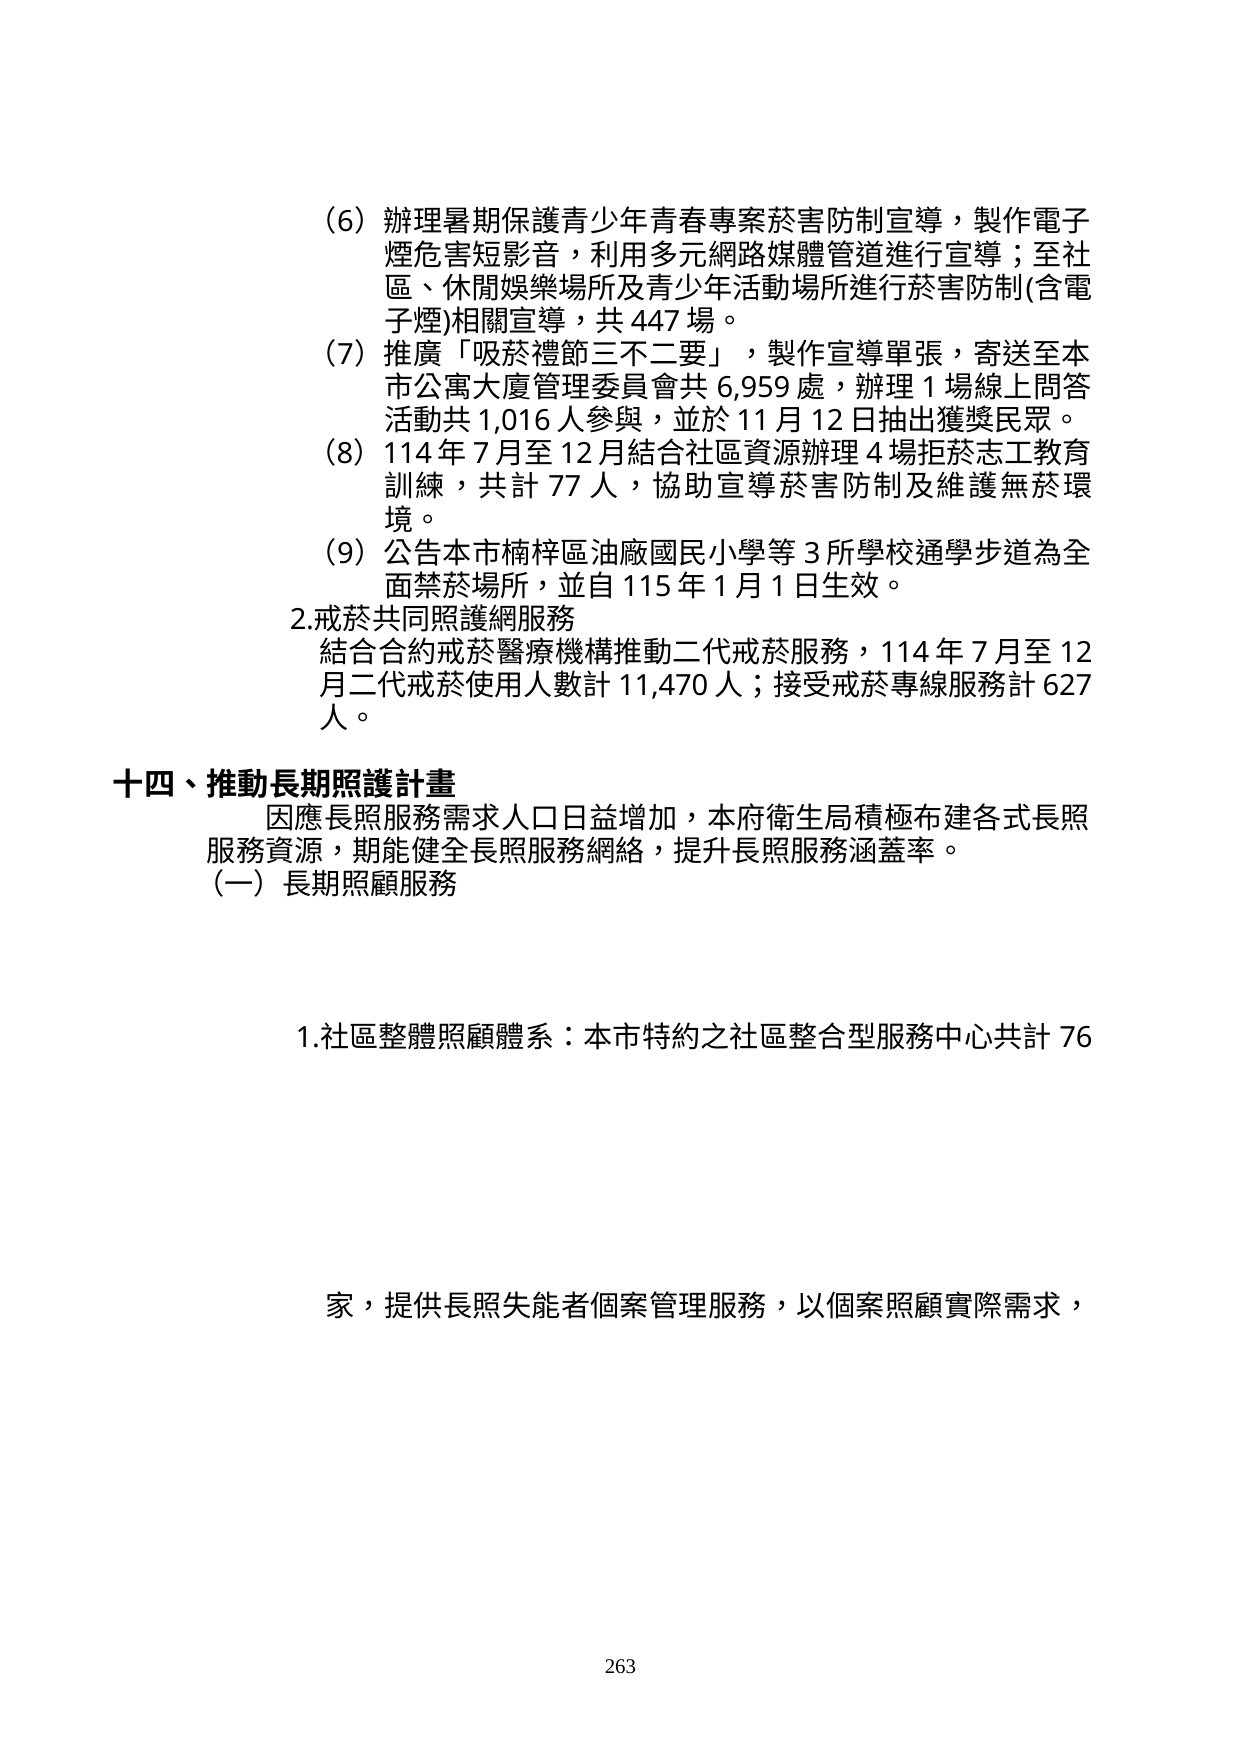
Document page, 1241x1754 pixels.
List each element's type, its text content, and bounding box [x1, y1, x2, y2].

text 十四、推動長期照護計畫 [113, 768, 1092, 802]
text （7）推廣「吸菸禮節三不二要」，製作宣導單張，寄送至本市公寓大廈管理委員會共6,959處，辦理1場線上問答活動共1,016人參與，並於11月12日抽出獲獎民眾。 [307, 338, 1092, 437]
text 因應長照服務需求人口日益增加，本府衛生局積極布建各式長照服務資源，期能健全長照服務網絡，提升長照服務涵蓋率。 [207, 802, 1092, 868]
text 1.社區整體照顧體系：本市特約之社區整合型服務中心共計76家，提供長照失能者個案管理服務，以個案照顧實際需求， [295, 901, 1092, 1438]
text 結合合約戒菸醫療機構推動二代戒菸服務，114年7月至12月二代戒菸使用人數計11,470人；接受戒菸專線服務計627人。 [319, 636, 1092, 735]
text （一）長期照顧服務 [195, 868, 1092, 901]
text （6）辦理暑期保護青少年青春專案菸害防制宣導，製作電子煙危害短影音，利用多元網路媒體管道進行宣導；至社區、休閒娛樂場所及青少年活動場所進行菸害防制(含電子煙)相關宣導，共447場。 [307, 205, 1092, 338]
text （9）公告本市楠梓區油廠國民小學等3所學校通學步道為全面禁菸場所，並自115年1月1日生效。 [307, 537, 1092, 603]
text （8）114年7月至12月結合社區資源辦理4場拒菸志工教育訓練，共計77人，協助宣導菸害防制及維護無菸環境。 [307, 437, 1092, 537]
text 2.戒菸共同照護網服務 [289, 603, 1092, 636]
